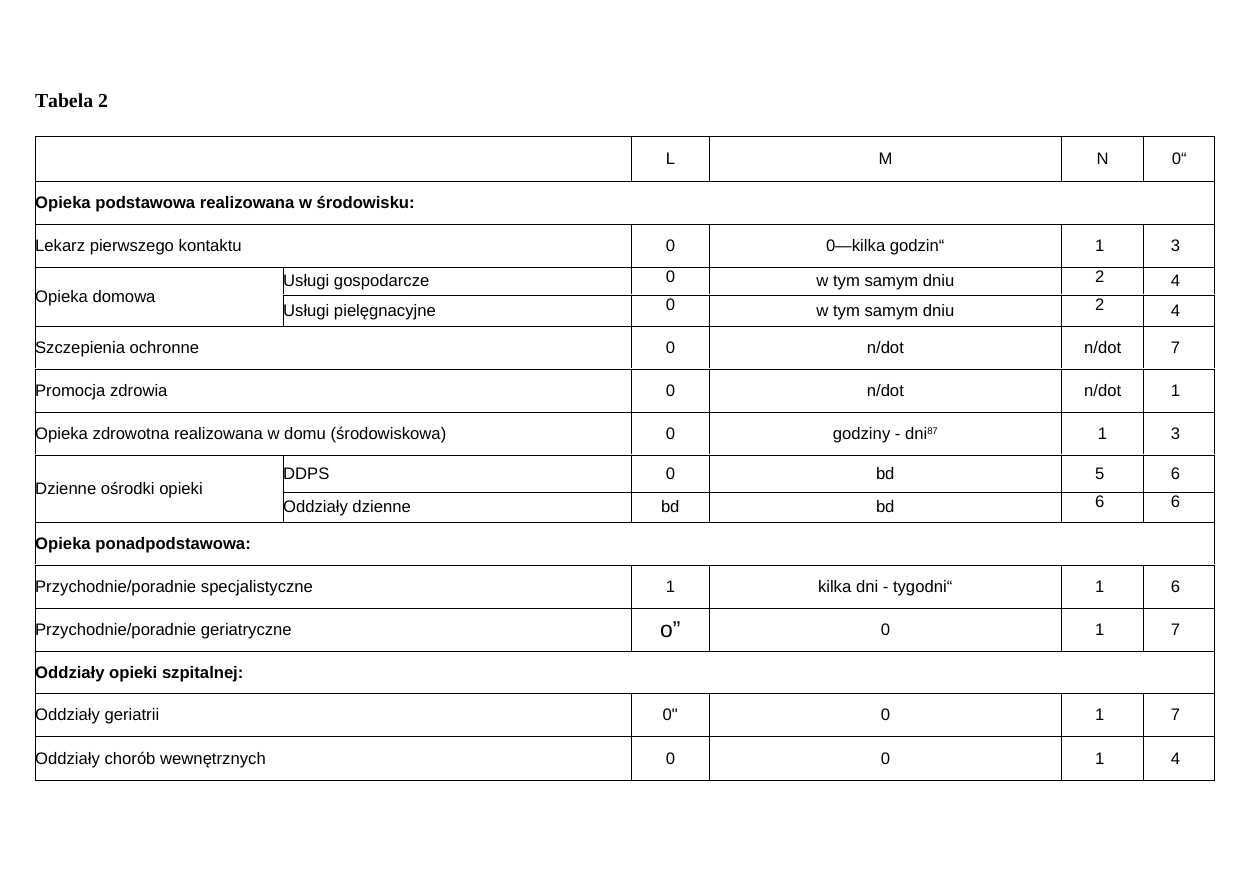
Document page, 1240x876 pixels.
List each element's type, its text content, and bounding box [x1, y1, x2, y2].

table_cell Usługi pielęgnacyjne [284, 296, 631, 326]
table_cell 0 [632, 296, 709, 326]
table_cell 0 [632, 456, 709, 492]
table_cell 7 [1144, 609, 1214, 651]
table_cell 6 [1062, 493, 1143, 522]
table_cell godziny - dni87 [710, 413, 1061, 454]
table_cell 1 [1062, 737, 1143, 780]
table_cell n/dot [1062, 327, 1143, 368]
table_cell 6 [1144, 493, 1214, 522]
table_cell 0" [632, 694, 709, 736]
table_cell bd [710, 456, 1061, 492]
table_cell 0 [632, 370, 709, 412]
subtitle Tabela 2 [35, 88, 1215, 111]
table_cell 7 [1144, 327, 1214, 368]
table_cell 4 [1144, 737, 1214, 780]
table_cell 0 [710, 694, 1061, 736]
table_cell 6 [1144, 566, 1214, 608]
table_cell 7 [1144, 694, 1214, 736]
table_cell 0 [632, 268, 709, 294]
table_cell 1 [1062, 225, 1143, 267]
table_cell Oddziały dzienne [284, 493, 631, 522]
table_cell Lekarz pierwszego kontaktu [36, 225, 631, 267]
table_cell w tym samym dniu [710, 268, 1061, 294]
table_cell 2 [1062, 296, 1143, 326]
table_cell 1 [1062, 694, 1143, 736]
table_cell 1 [1144, 370, 1214, 412]
table_cell Opieka ponadpodstawowa: [36, 523, 1214, 564]
table_cell o” [632, 609, 709, 651]
table_cell Promocja zdrowia [36, 370, 631, 412]
table_cell 0 [710, 737, 1061, 780]
table_cell Przychodnie/poradnie geriatryczne [36, 609, 631, 651]
table_cell 2 [1062, 268, 1143, 294]
table_cell kilka dni - tygodni“ [710, 566, 1061, 608]
table_header [36, 137, 631, 181]
table_cell 0 [710, 609, 1061, 651]
table_cell 0—kilka godzin“ [710, 225, 1061, 267]
table_cell 3 [1144, 225, 1214, 267]
table_header 0“ [1144, 137, 1214, 181]
table_cell 1 [1062, 413, 1143, 454]
table_cell 4 [1144, 296, 1214, 326]
table_cell 0 [632, 225, 709, 267]
table_cell Opieka domowa [36, 268, 283, 326]
table_cell n/dot [710, 327, 1061, 368]
table_cell 4 [1144, 268, 1214, 294]
table_cell 3 [1144, 413, 1214, 454]
table_cell Usługi gospodarcze [284, 268, 631, 294]
table_cell 1 [1062, 566, 1143, 608]
table_cell Przychodnie/poradnie specjalistyczne [36, 566, 631, 608]
table_cell Szczepienia ochronne [36, 327, 631, 368]
table_cell 0 [632, 327, 709, 368]
table_cell Opieka zdrowotna realizowana w domu (środowiskowa) [36, 413, 631, 454]
table_cell Dzienne ośrodki opieki [36, 456, 283, 522]
table_cell 0 [632, 413, 709, 454]
table_cell 1 [632, 566, 709, 608]
table_cell 1 [1062, 609, 1143, 651]
table_cell Oddziały chorób wewnętrznych [36, 737, 631, 780]
table_cell n/dot [1062, 370, 1143, 412]
table_cell Opieka podstawowa realizowana w środowisku: [36, 182, 1214, 224]
table_cell bd [632, 493, 709, 522]
table_header N [1062, 137, 1143, 181]
table_cell DDPS [284, 456, 631, 492]
table_cell 6 [1144, 456, 1214, 492]
table_cell n/dot [710, 370, 1061, 412]
table_cell 5 [1062, 456, 1143, 492]
table_cell Oddziały opieki szpitalnej: [36, 652, 1214, 693]
table_cell Oddziały geriatrii [36, 694, 631, 736]
table_header M [710, 137, 1061, 181]
table_cell 0 [632, 737, 709, 780]
table_cell bd [710, 493, 1061, 522]
table_header L [632, 137, 709, 181]
table_cell w tym samym dniu [710, 296, 1061, 326]
